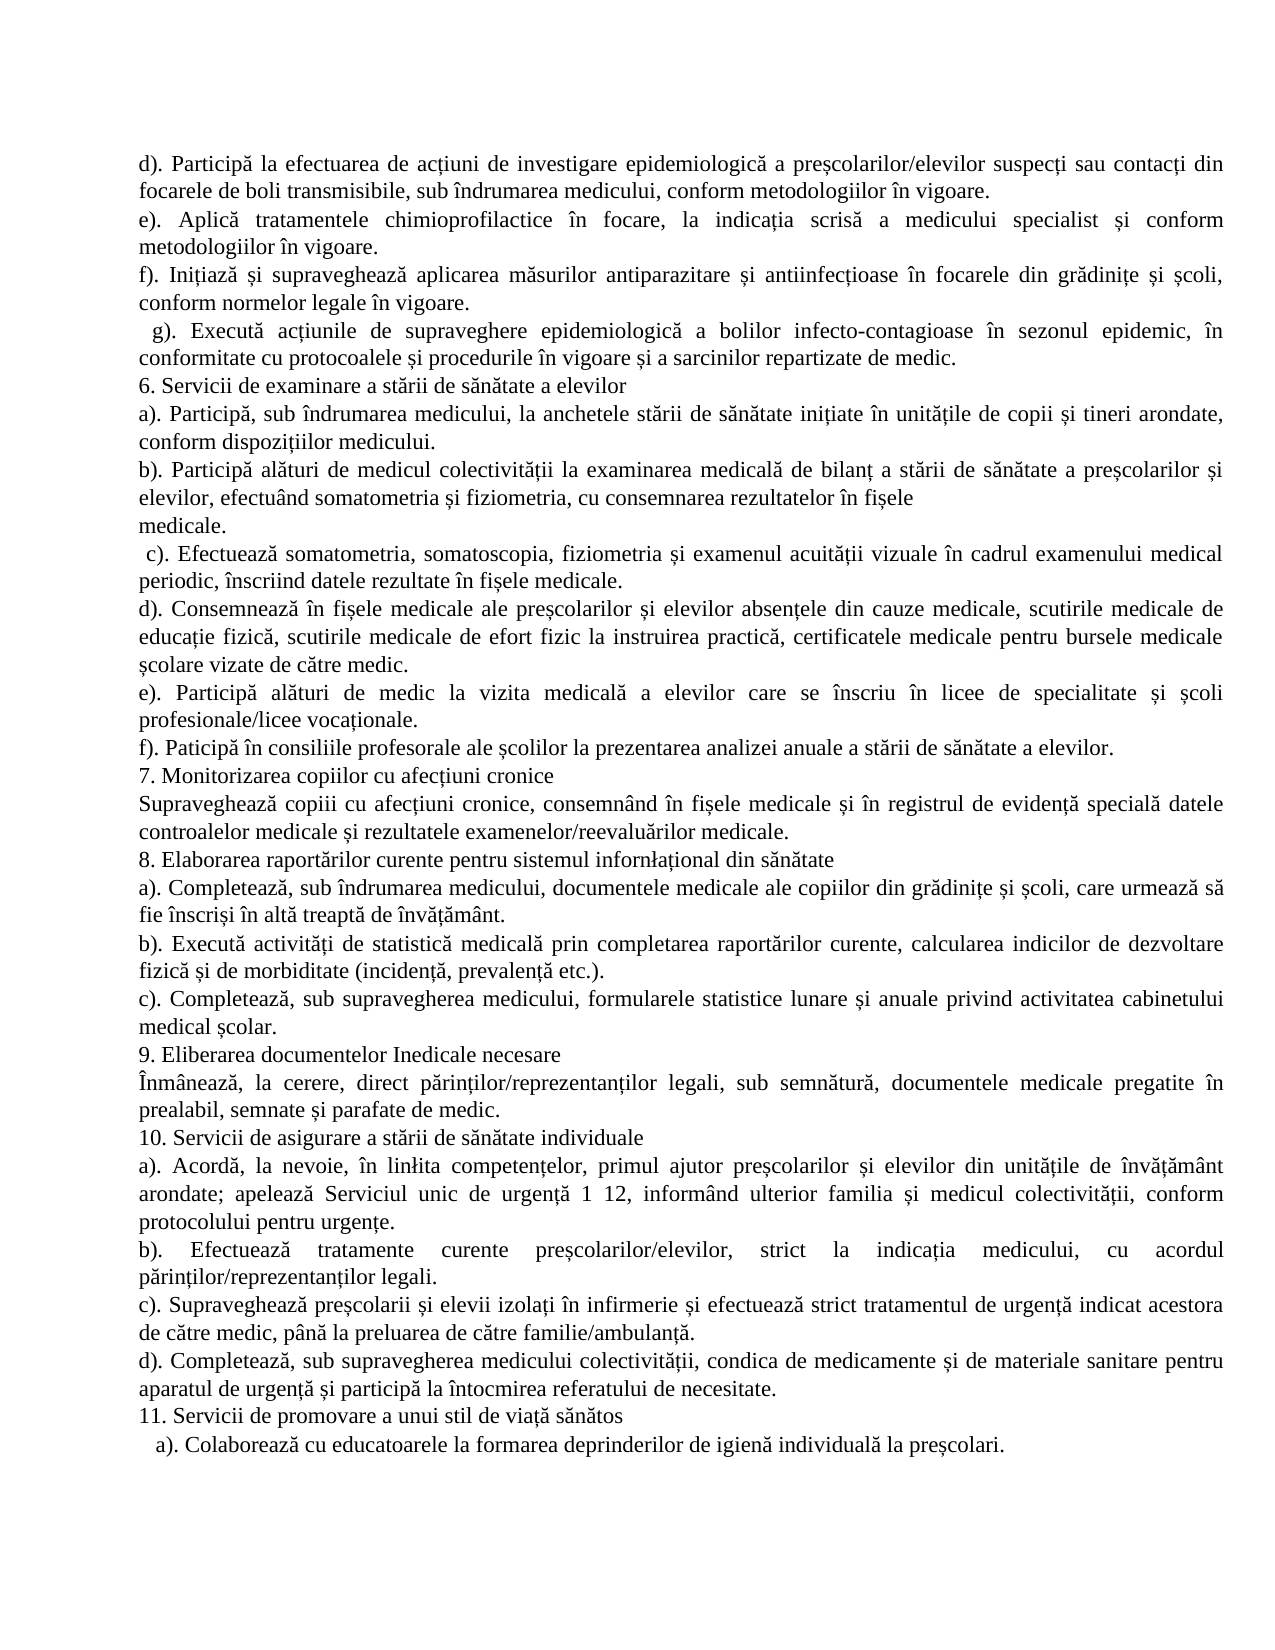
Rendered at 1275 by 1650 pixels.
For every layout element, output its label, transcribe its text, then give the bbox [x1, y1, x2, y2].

text b). Efectuează tratamente curente preșcolarilor/elevilor, strict la indicația medicului, cu acordul părinților/reprezentanților legali. [138, 1236, 1226, 1290]
text a). Participă, sub îndrumarea medicului, la anchetele stării de sănătate inițiate în unitățile de copii și tineri arondate, conform dispozițiilor medicului. [138, 401, 1226, 454]
text a). Acordă, la nevoie, în linłita competențelor, primul ajutor preșcolarilor și elevilor din unitățile de învățământ arondate; apelează Serviciul unic de urgență 1 12, informând ulterior familia și medicul colectivității, conform protocolului pentru urgențe. [138, 1152, 1226, 1234]
text 11. Servicii de promovare a unui stil de viață sănătos [138, 1403, 1226, 1429]
text a). Completează, sub îndrumarea medicului, documentele medicale ale copiilor din grădinițe și școli, care urmează să fie înscriși în altă treaptă de învățământ. [138, 874, 1226, 928]
text d). Consemnează în fișele medicale ale preșcolarilor și elevilor absențele din cauze medicale, scutirile medicale de educație fizică, scutirile medicale de efort fizic la instruirea practică, certificatele medicale pentru bursele medicale școlare vizate de către medic. [138, 595, 1226, 677]
text b). Participă alături de medicul colectivității la examinarea medicală de bilanț a stării de sănătate a preșcolarilor și elevilor, efectuând somatometria și fiziometria, cu consemnarea rezultatelor în fișele [138, 456, 1226, 510]
text c). Supraveghează preșcolarii și elevii izolați în infirmerie și efectuează strict tratamentul de urgență indicat acestora de către medic, până la preluarea de către familie/ambulanță. [138, 1291, 1226, 1345]
text f). Inițiază și supraveghează aplicarea măsurilor antiparazitare și antiinfecțioase în focarele din grădinițe și școli, conform normelor legale în vigoare. [138, 261, 1226, 315]
text Supraveghează copiii cu afecțiuni cronice, consemnând în fișele medicale și în registrul de evidență specială datele controalelor medicale și rezultatele examenelor/reevaluărilor medicale. [138, 790, 1226, 844]
text medicale. [138, 512, 1226, 538]
text 10. Servicii de asigurare a stării de sănătate individuale [138, 1124, 1226, 1151]
text d). Participă la efectuarea de acțiuni de investigare epidemiologică a preșcolarilor/elevilor suspecți sau contacți din focarele de boli transmisibile, sub îndrumarea medicului, conform metodologiilor în vigoare. [138, 150, 1226, 204]
text 7. Monitorizarea copiilor cu afecțiuni cronice [138, 762, 1226, 789]
text e). Aplică tratamentele chimioprofilactice în focare, la indicația scrisă a medicului specialist și conform metodologiilor în vigoare. [138, 206, 1226, 259]
text e). Participă alături de medic la vizita medicală a elevilor care se înscriu în licee de specialitate și școli profesionale/licee vocaționale. [138, 679, 1226, 733]
text 9. Eliberarea documentelor Inedicale necesare [138, 1041, 1226, 1067]
text 6. Servicii de examinare a stării de sănătate a elevilor [138, 372, 1226, 399]
text Înmânează, la cerere, direct părinților/reprezentanților legali, sub semnătură, documentele medicale pregatite în prealabil, semnate și parafate de medic. [138, 1069, 1226, 1123]
text a). Colaborează cu educatoarele la formarea deprinderilor de igienă individuală la preșcolari. [138, 1431, 1226, 1457]
text f). Paticipă în consiliile profesorale ale școlilor la prezentarea analizei anuale a stării de sănătate a elevilor. [138, 734, 1226, 761]
text 8. Elaborarea raportărilor curente pentru sistemul infornłațional din sănătate [138, 846, 1226, 872]
text d). Completează, sub supravegherea medicului colectivității, condica de medicamente și de materiale sanitare pentru aparatul de urgență și participă la întocmirea referatului de necesitate. [138, 1347, 1226, 1401]
text b). Execută activități de statistică medicală prin completarea raportărilor curente, calcularea indicilor de dezvoltare fizică și de morbiditate (incidență, prevalență etc.). [138, 929, 1226, 983]
text c). Completează, sub supravegherea medicului, formularele statistice lunare și anuale privind activitatea cabinetului medical școlar. [138, 985, 1226, 1039]
text c). Efectuează somatometria, somatoscopia, fiziometria și examenul acuității vizuale în cadrul examenului medical periodic, înscriind datele rezultate în fișele medicale. [138, 540, 1226, 594]
text g). Execută acțiunile de supraveghere epidemiologică a bolilor infecto-contagioase în sezonul epidemic, în conformitate cu protocoalele și procedurile în vigoare și a sarcinilor repartizate de medic. [138, 317, 1226, 371]
